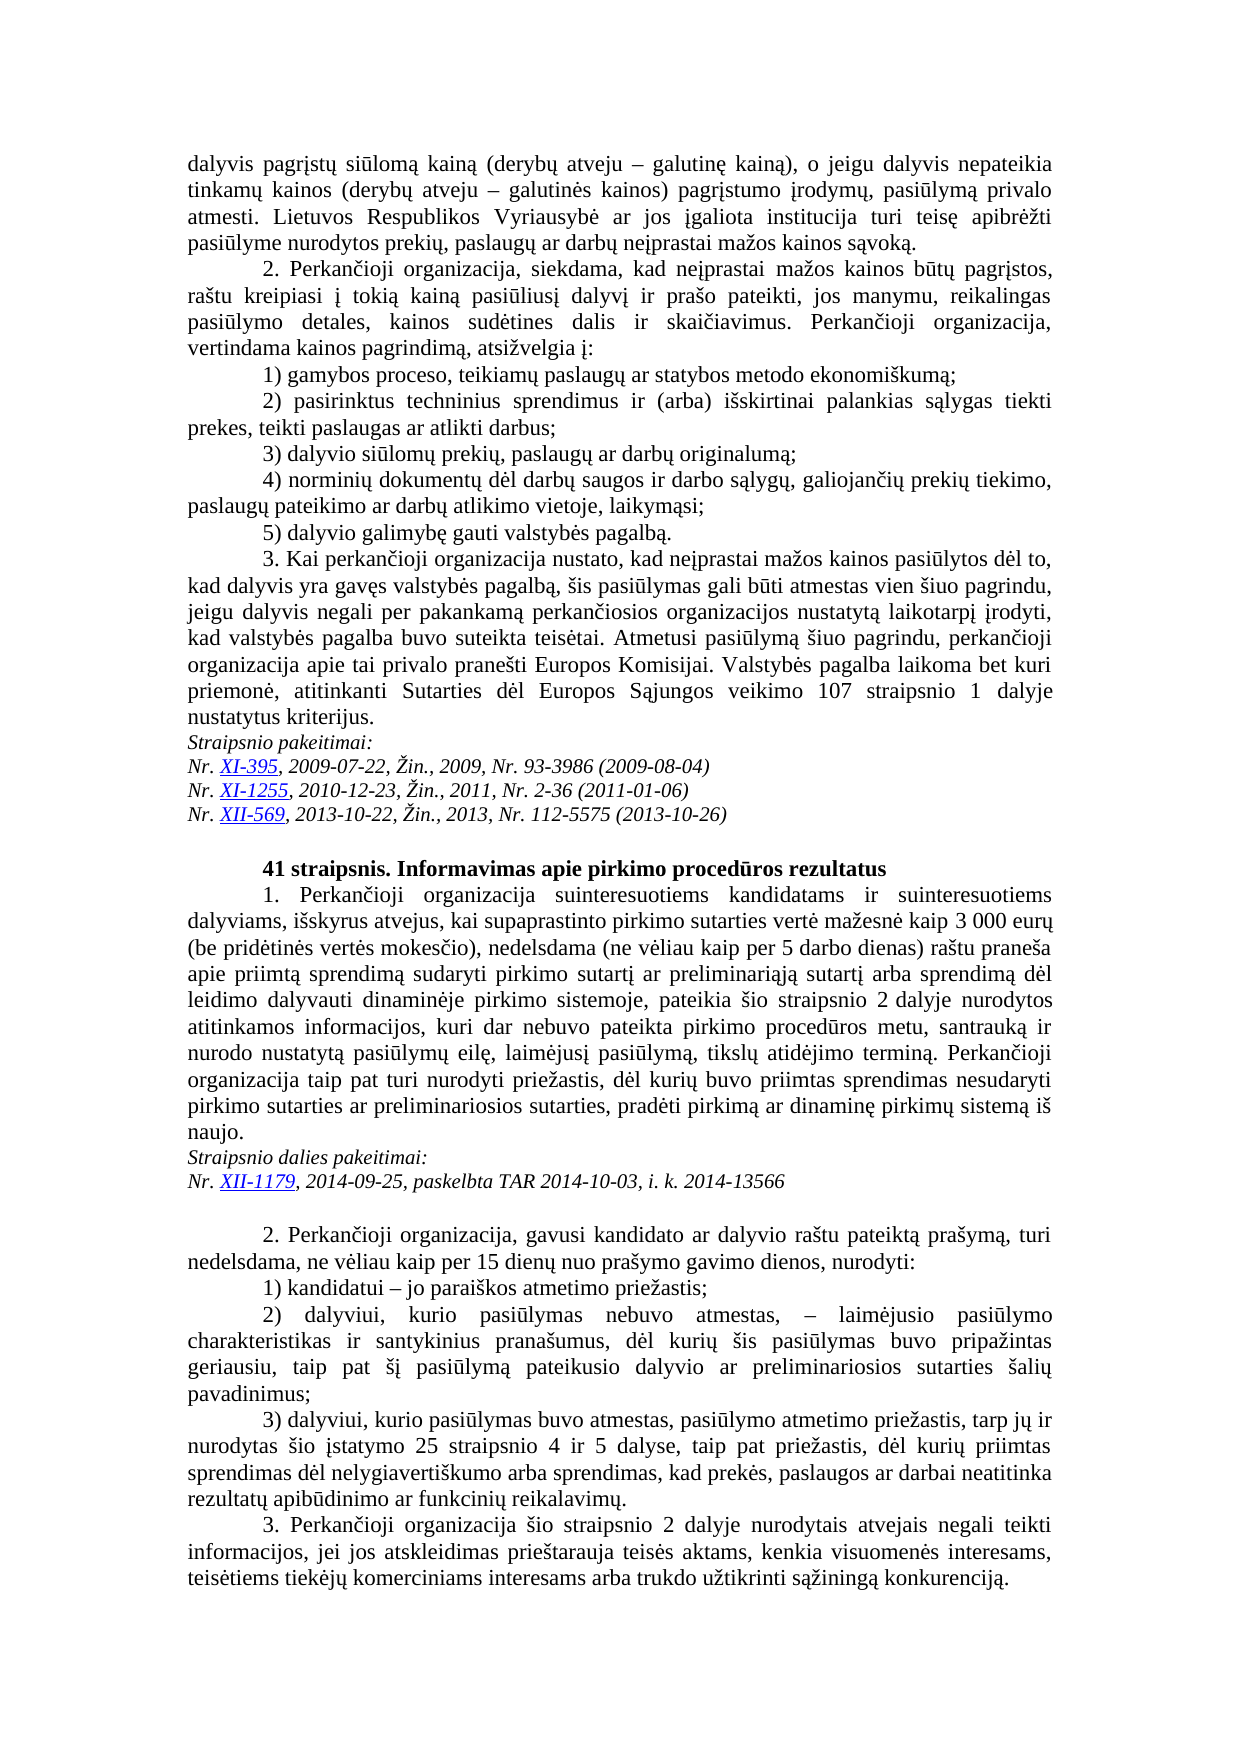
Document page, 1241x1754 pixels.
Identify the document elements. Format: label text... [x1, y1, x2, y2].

text Nr. XI-1255, 2010-12-23, Žin., 2011, Nr. 2-36 (2011-01-06) [187, 778, 1053, 802]
text 5) dalyvio galimybę gauti valstybės pagalbą. [187, 519, 1053, 545]
text dalyvis pagrįstų siūlomą kainą (derybų atveju – galutinę kainą), o jeigu dalyvis nepateikia tinkamų kainos (derybų atveju – galutinės kainos) pagrįstumo įrodymų, pasiūlymą privalo atmesti. Lietuvos Respublikos Vyriausybė ar jos įgaliota institucija turi teisę apibrėžti pasiūlyme nurodytos prekių, paslaugų ar darbų neįprastai mažos kainos sąvoką. [187, 150, 1053, 255]
text Straipsnio pakeitimai: [187, 730, 1053, 754]
text 1) gamybos proceso, teikiamų paslaugų ar statybos metodo ekonomiškumą; [187, 361, 1053, 387]
text Nr. XII-569, 2013-10-22, Žin., 2013, Nr. 112-5575 (2013-10-26) [187, 802, 1053, 826]
text 1) kandidatui – jo paraiškos atmetimo priežastis; [187, 1274, 1053, 1301]
text Straipsnio dalies pakeitimai: [187, 1145, 1053, 1169]
text Nr. XI-395, 2009-07-22, Žin., 2009, Nr. 93-3986 (2009-08-04) [187, 754, 1053, 778]
text 2. Perkančioji organizacija, siekdama, kad neįprastai mažos kainos būtų pagrįstos, raštu kreipiasi į tokią kainą pasiūliusį dalyvį ir prašo pateikti, jos manymu, reikalingas pasiūlymo detales, kainos sudėtines dalis ir skaičiavimus. Perkančioji organizacija, vertindama kainos pagrindimą, atsižvelgia į: [187, 255, 1053, 361]
text 41 straipsnis. Informavimas apie pirkimo procedūros rezultatus [187, 855, 1053, 881]
text 3. Perkančioji organizacija šio straipsnio 2 dalyje nurodytais atvejais negali teikti informacijos, jei jos atskleidimas prieštarauja teisės aktams, kenkia visuomenės interesams, teisėtiems tiekėjų komerciniams interesams arba trukdo užtikrinti sąžiningą konkurenciją. [187, 1511, 1053, 1591]
text 2. Perkančioji organizacija, gavusi kandidato ar dalyvio raštu pateiktą prašymą, turi nedelsdama, ne vėliau kaip per 15 dienų nuo prašymo gavimo dienos, nurodyti: [187, 1222, 1053, 1274]
text 3) dalyviui, kurio pasiūlymas buvo atmestas, pasiūlymo atmetimo priežastis, tarp jų ir nurodytas šio įstatymo 25 straipsnio 4 ir 5 dalyse, taip pat priežastis, dėl kurių priimtas sprendimas dėl nelygiavertiškumo arba sprendimas, kad prekės, paslaugos ar darbai neatitinka rezultatų apibūdinimo ar funkcinių reikalavimų. [187, 1406, 1053, 1511]
text 3. Kai perkančioji organizacija nustato, kad neįprastai mažos kainos pasiūlytos dėl to, kad dalyvis yra gavęs valstybės pagalbą, šis pasiūlymas gali būti atmestas vien šiuo pagrindu, jeigu dalyvis negali per pakankamą perkančiosios organizacijos nustatytą laikotarpį įrodyti, kad valstybės pagalba buvo suteikta teisėtai. Atmetusi pasiūlymą šiuo pagrindu, perkančioji organizacija apie tai privalo pranešti Europos Komisijai. Valstybės pagalba laikoma bet kuri priemonė, atitinkanti Sutarties dėl Europos Sąjungos veikimo 107 straipsnio 1 dalyje nustatytus kriterijus. [187, 545, 1053, 730]
text 4) norminių dokumentų dėl darbų saugos ir darbo sąlygų, galiojančių prekių tiekimo, paslaugų pateikimo ar darbų atlikimo vietoje, laikymąsi; [187, 466, 1053, 519]
text 2) dalyviui, kurio pasiūlymas nebuvo atmestas, – laimėjusio pasiūlymo charakteristikas ir santykinius pranašumus, dėl kurių šis pasiūlymas buvo pripažintas geriausiu, taip pat šį pasiūlymą pateikusio dalyvio ar preliminariosios sutarties šalių pavadinimus; [187, 1301, 1053, 1406]
text Nr. XII-1179, 2014-09-25, paskelbta TAR 2014-10-03, i. k. 2014-13566 [187, 1169, 1053, 1193]
text 3) dalyvio siūlomų prekių, paslaugų ar darbų originalumą; [187, 440, 1053, 466]
text 1. Perkančioji organizacija suinteresuotiems kandidatams ir suinteresuotiems dalyviams, išskyrus atvejus, kai supaprastinto pirkimo sutarties vertė mažesnė kaip 3 000 eurų (be pridėtinės vertės mokesčio), nedelsdama (ne vėliau kaip per 5 darbo dienas) raštu praneša apie priimtą sprendimą sudaryti pirkimo sutartį ar preliminariąją sutartį arba sprendimą dėl leidimo dalyvauti dinaminėje pirkimo sistemoje, pateikia šio straipsnio 2 dalyje nurodytos atitinkamos informacijos, kuri dar nebuvo pateikta pirkimo procedūros metu, santrauką ir nurodo nustatytą pasiūlymų eilę, laimėjusį pasiūlymą, tikslų atidėjimo terminą. Perkančioji organizacija taip pat turi nurodyti priežastis, dėl kurių buvo priimtas sprendimas nesudaryti pirkimo sutarties ar preliminariosios sutarties, pradėti pirkimą ar dinaminę pirkimų sistemą iš naujo. [187, 881, 1053, 1145]
text 2) pasirinktus techninius sprendimus ir (arba) išskirtinai palankias sąlygas tiekti prekes, teikti paslaugas ar atlikti darbus; [187, 387, 1053, 440]
